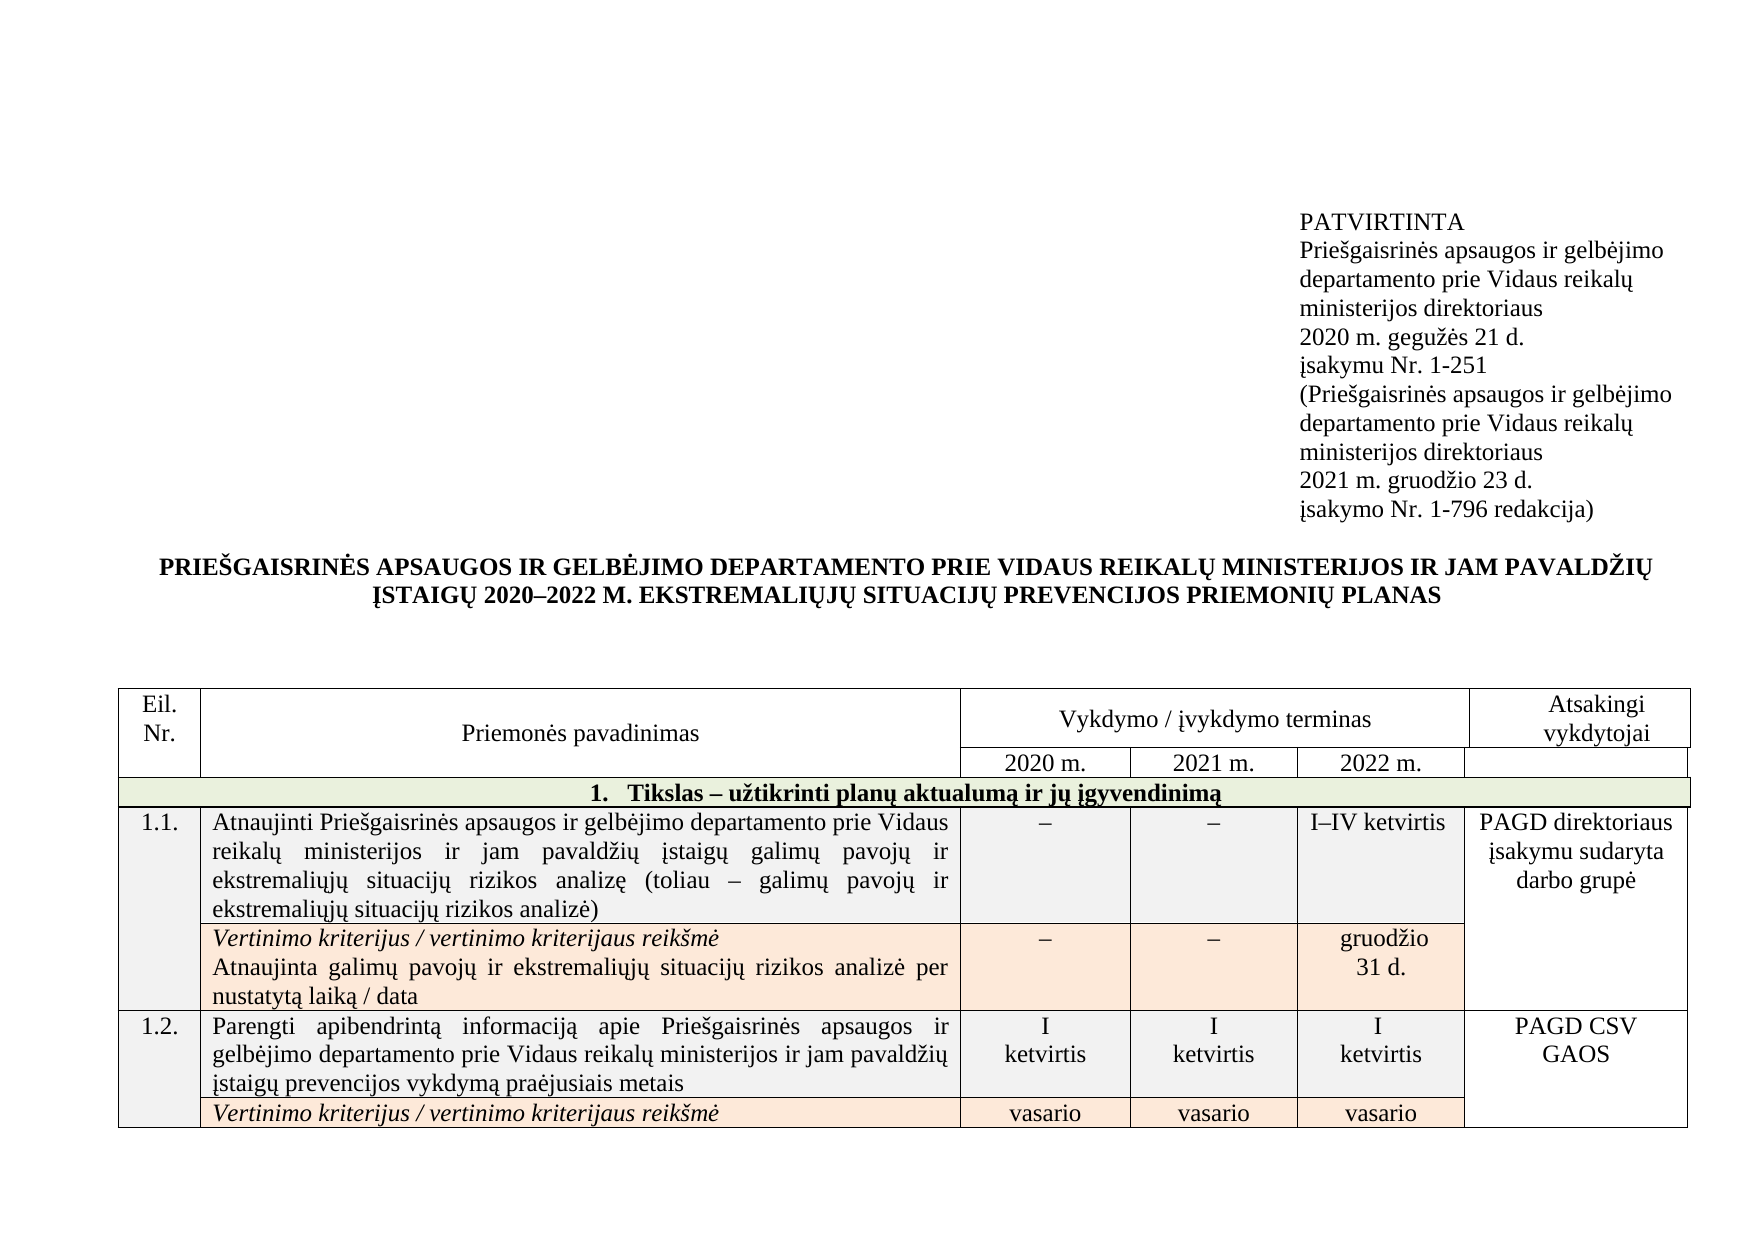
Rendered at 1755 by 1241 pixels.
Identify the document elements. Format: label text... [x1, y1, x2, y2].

text departamento prie Vidaus reikalų [118, 264, 1695, 293]
table_cell PAGD direktoriaus įsakymu sudaryta darbo grupė [1465, 808, 1687, 1010]
table_cell I ketvirtis [1298, 1011, 1464, 1097]
text (Priešgaisrinės apsaugos ir gelbėjimo [118, 379, 1695, 408]
table_header Eil. Nr. [119, 689, 200, 777]
table_cell – [1131, 924, 1297, 1010]
table_cell I ketvirtis [1131, 1011, 1297, 1097]
table_cell 1.1. [119, 808, 200, 1010]
table_cell vasario [961, 1098, 1130, 1127]
text departamento prie Vidaus reikalų [118, 408, 1695, 437]
table_cell – [961, 924, 1130, 1010]
table_cell Atnaujinti Priešgaisrinės apsaugos ir gelbėjimo departamento prie Vidaus reikalų ministerijos ir jam pavaldžių įstaigų galimų pavojų ir ekstremaliųjų situacijų rizikos analizę (toliau – galimų pavojų ir ekstremaliųjų situacijų rizikos analizė) [201, 808, 960, 922]
table_cell Vertinimo kriterijus / vertinimo kriterijaus reikšmė [201, 1098, 960, 1127]
table_cell 1.2. [119, 1011, 200, 1127]
table_cell [1465, 748, 1687, 777]
table_cell vasario [1298, 1098, 1464, 1127]
table_cell – [961, 808, 1130, 922]
table_cell 2021 m. [1131, 748, 1297, 777]
table_cell I ketvirtis [961, 1011, 1130, 1097]
text Priešgaisrinės apsaugos ir gelbėjimo [118, 235, 1695, 264]
table_cell vasario [1131, 1098, 1297, 1127]
text įsakymo Nr. 1-796 redakcija) [118, 494, 1695, 523]
text ministerijos direktoriaus [118, 293, 1695, 322]
text PRIEŠGAISRINĖS APSAUGOS IR GELBĖJIMO DEPARTAMENTO PRIE VIDAUS REIKALŲ MINISTERIJOS IR JAM PAVALDŽIŲ ĮSTAIGŲ 2020–2022 M. EKSTREMALIŲJŲ SITUACIJŲ prevenciJOS priemonių PLANAS [118, 552, 1695, 609]
table_cell 2020 m. [961, 748, 1130, 777]
table_cell Parengti apibendrintą informaciją apie Priešgaisrinės apsaugos ir gelbėjimo departamento prie Vidaus reikalų ministerijos ir jam pavaldžių įstaigų prevencijos vykdymą praėjusiais metais [201, 1011, 960, 1097]
table_header Vykdymo / įvykdymo terminas [961, 689, 1469, 747]
text 2021 m. gruodžio 23 d. [118, 465, 1695, 494]
text įsakymu Nr. 1-251 [118, 350, 1695, 379]
text ministerijos direktoriaus [118, 437, 1695, 465]
table_cell 1. Tikslas – užtikrinti planų aktualumą ir jų įgyvendinimą [119, 778, 1690, 806]
table_cell I–IV ketvirtis [1298, 808, 1464, 922]
table_header Atsakingi vykdytojai [1470, 689, 1690, 747]
text PATVIRTINTA [118, 207, 1695, 235]
text 2020 m. gegužės 21 d. [118, 322, 1695, 350]
table_cell 2022 m. [1298, 748, 1464, 777]
table_cell Vertinimo kriterijus / vertinimo kriterijaus reikšmė Atnaujinta galimų pavojų ir ekstremaliųjų situacijų rizikos analizė per nustatytą laiką / data [201, 924, 960, 1010]
table_cell – [1131, 808, 1297, 922]
table_cell gruodžio 31 d. [1298, 924, 1464, 1010]
table_cell PAGD CSV GAOS [1465, 1011, 1687, 1127]
table_header Priemonės pavadinimas [201, 689, 960, 777]
